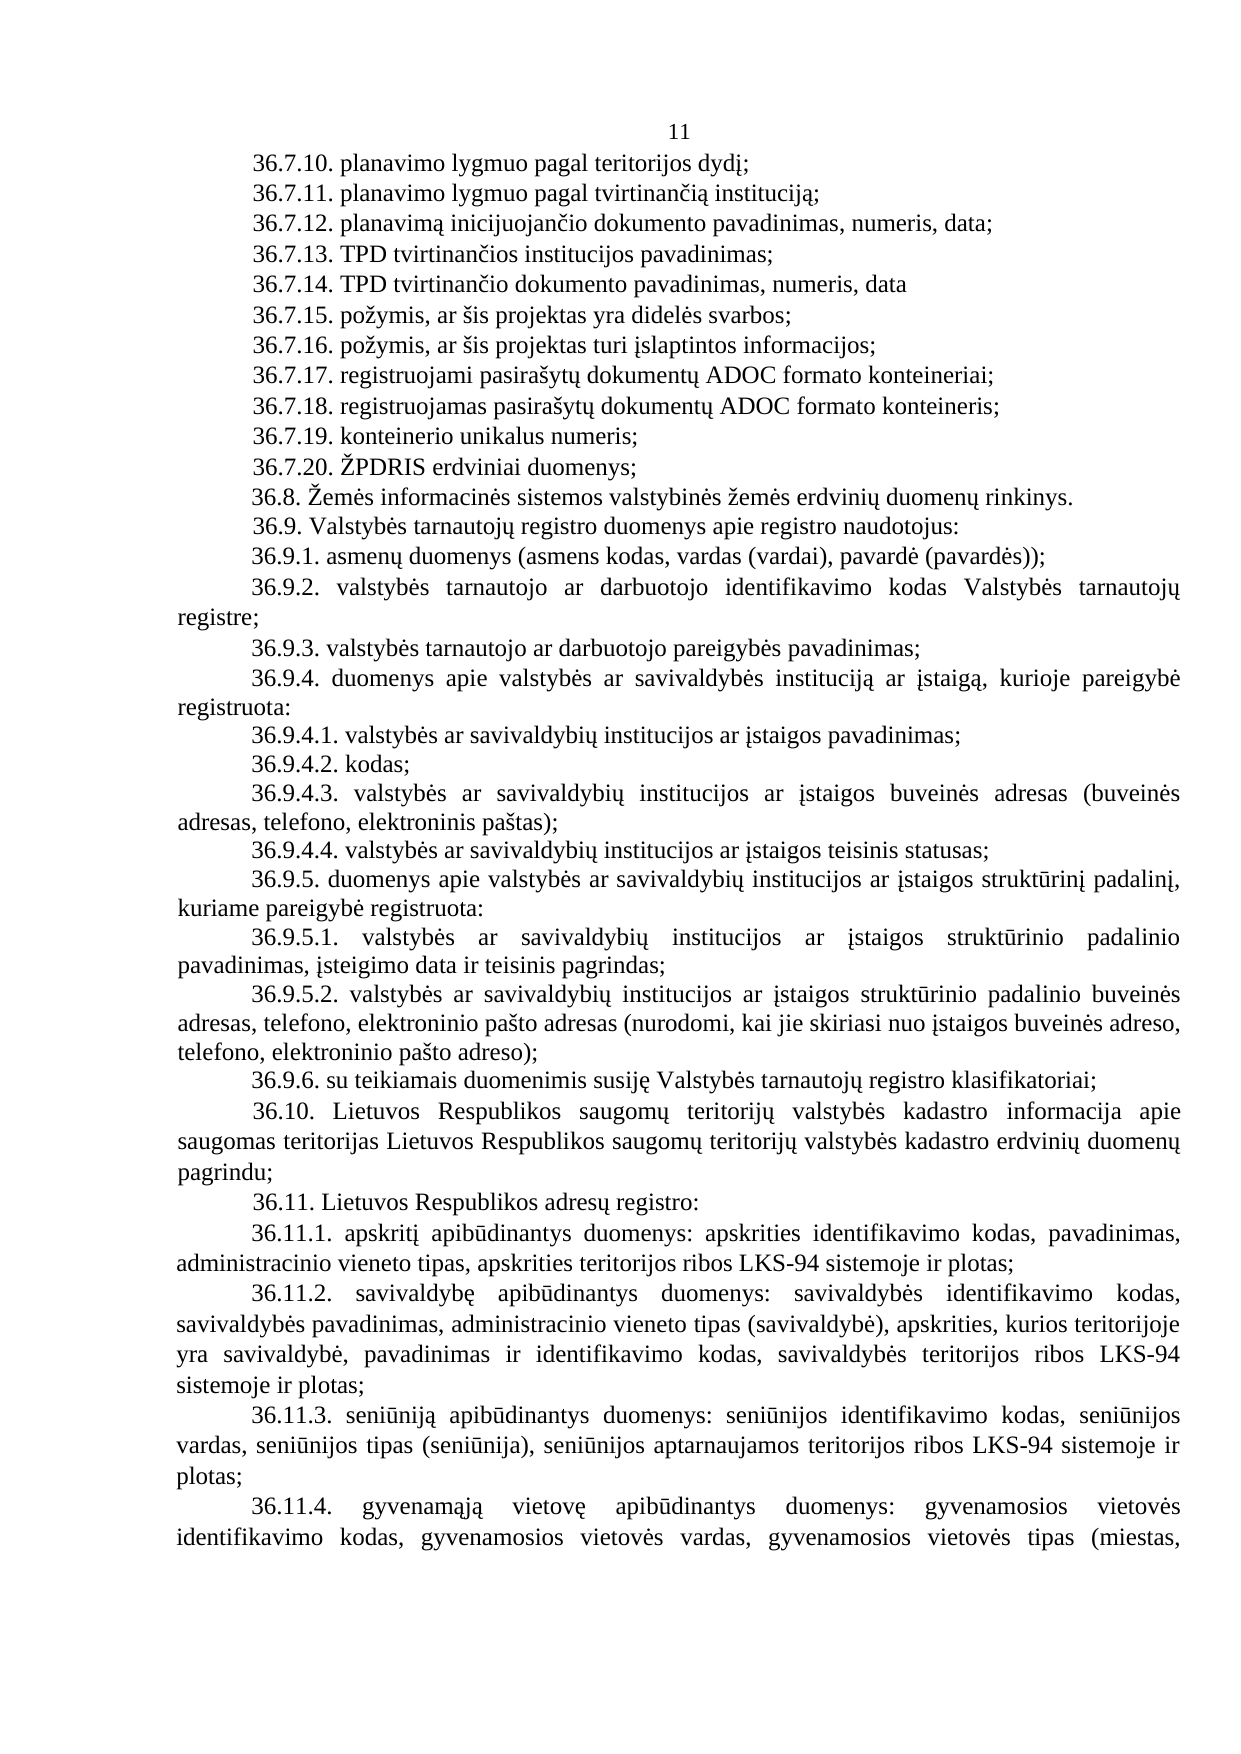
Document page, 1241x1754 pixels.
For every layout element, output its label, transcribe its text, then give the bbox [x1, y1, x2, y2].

text 36.9.5.1. valstybės ar savivaldybių institucijos ar įstaigos struktūrinio padalinio pavadinimas, įsteigimo data ir teisinis pagrindas; [177, 922, 1181, 979]
text 36.11.3. seniūniją apibūdinantys duomenys: seniūnijos identifikavimo kodas, seniūnijos vardas, seniūnijos tipas (seniūnija), seniūnijos aptarnaujamos teritorijos ribos LKS-94 sistemoje ir plotas; [176, 1400, 1181, 1490]
text 36.9.5. duomenys apie valstybės ar savivaldybių institucijos ar įstaigos struktūrinį padalinį, kuriame pareigybė registruota: [177, 864, 1181, 922]
text 36.7.18. registruojamas pasirašytų dokumentų ADOC formato konteineris; [177, 391, 1181, 420]
text 36.11.1. apskritį apibūdinantys duomenys: apskrities identifikavimo kodas, pavadinimas, administracinio vieneto tipas, apskrities teritorijos ribos LKS-94 sistemoje ir plotas; [176, 1218, 1181, 1277]
text 36.7.19. konteinerio unikalus numeris; [177, 421, 1181, 450]
text 36.7.13. TPD tvirtinančios institucijos pavadinimas; [177, 239, 1181, 268]
text 36.9.4. duomenys apie valstybės ar savivaldybės instituciją ar įstaigą, kurioje pareigybė registruota: [177, 663, 1181, 721]
text 36.9.4.3. valstybės ar savivaldybių institucijos ar įstaigos buveinės adresas (buveinės adresas, telefono, elektroninis paštas); [177, 778, 1181, 836]
text 36.7.15. požymis, ar šis projektas yra didelės svarbos; [177, 300, 1181, 328]
text 36.8. Žemės informacinės sistemos valstybinės žemės erdvinių duomenų rinkinys. [177, 482, 1181, 511]
text 36.7.11. planavimo lygmuo pagal tvirtinančią instituciją; [177, 178, 1181, 207]
text 36.9.4.2. kodas; [177, 749, 1181, 778]
text 36.7.16. požymis, ar šis projektas turi įslaptintos informacijos; [177, 330, 1181, 359]
text 36.11.2. savivaldybę apibūdinantys duomenys: savivaldybės identifikavimo kodas, savivaldybės pavadinimas, administracinio vieneto tipas (savivaldybė), apskrities, kurios teritorijoje yra savivaldybė, pavadinimas ir identifikavimo kodas, savivaldybės teritorijos ribos LKS-94 sistemoje ir plotas; [176, 1278, 1181, 1398]
text 36.9.6. su teikiamais duomenimis susiję Valstybės tarnautojų registro klasifikatoriai; [177, 1066, 1181, 1094]
text 36.7.17. registruojami pasirašytų dokumentų ADOC formato konteineriai; [177, 361, 1181, 389]
text 36.11.4. gyvenamąją vietovę apibūdinantys duomenys: gyvenamosios vietovės identifikavimo kodas, gyvenamosios vietovės vardas, gyvenamosios vietovės tipas (miestas, [176, 1491, 1181, 1551]
text 36.7.12. planavimą inicijuojančio dokumento pavadinimas, numeris, data; [177, 208, 1181, 237]
text 36.9.4.4. valstybės ar savivaldybių institucijos ar įstaigos teisinis statusas; [177, 836, 1181, 864]
text 36.7.20. ŽPDRIS erdviniai duomenys; [177, 452, 1181, 481]
text 36.9.1. asmenų duomenys (asmens kodas, vardas (vardai), pavardė (pavardės)); [177, 541, 1181, 570]
text 36.9.3. valstybės tarnautojo ar darbuotojo pareigybės pavadinimas; [177, 633, 1181, 661]
text 36.11. Lietuvos Respublikos adresų registro: [177, 1187, 1181, 1216]
text 36.10. Lietuvos Respublikos saugomų teritorijų valstybės kadastro informacija apie saugomas teritorijas Lietuvos Respublikos saugomų teritorijų valstybės kadastro erdvinių duomenų pagrindu; [177, 1096, 1181, 1186]
text 36.7.10. planavimo lygmuo pagal teritorijos dydį; [177, 148, 1181, 176]
text 36.9.5.2. valstybės ar savivaldybių institucijos ar įstaigos struktūrinio padalinio buveinės adresas, telefono, elektroninio pašto adresas (nurodomi, kai jie skiriasi nuo įstaigos buveinės adreso, telefono, elektroninio pašto adreso); [177, 979, 1181, 1066]
text 36.9. Valstybės tarnautojų registro duomenys apie registro naudotojus: [177, 511, 1181, 540]
text 36.9.4.1. valstybės ar savivaldybių institucijos ar įstaigos pavadinimas; [177, 721, 1181, 749]
text 36.7.14. TPD tvirtinančio dokumento pavadinimas, numeris, data [177, 269, 1181, 298]
text 36.9.2. valstybės tarnautojo ar darbuotojo identifikavimo kodas Valstybės tarnautojų registre; [177, 572, 1181, 631]
